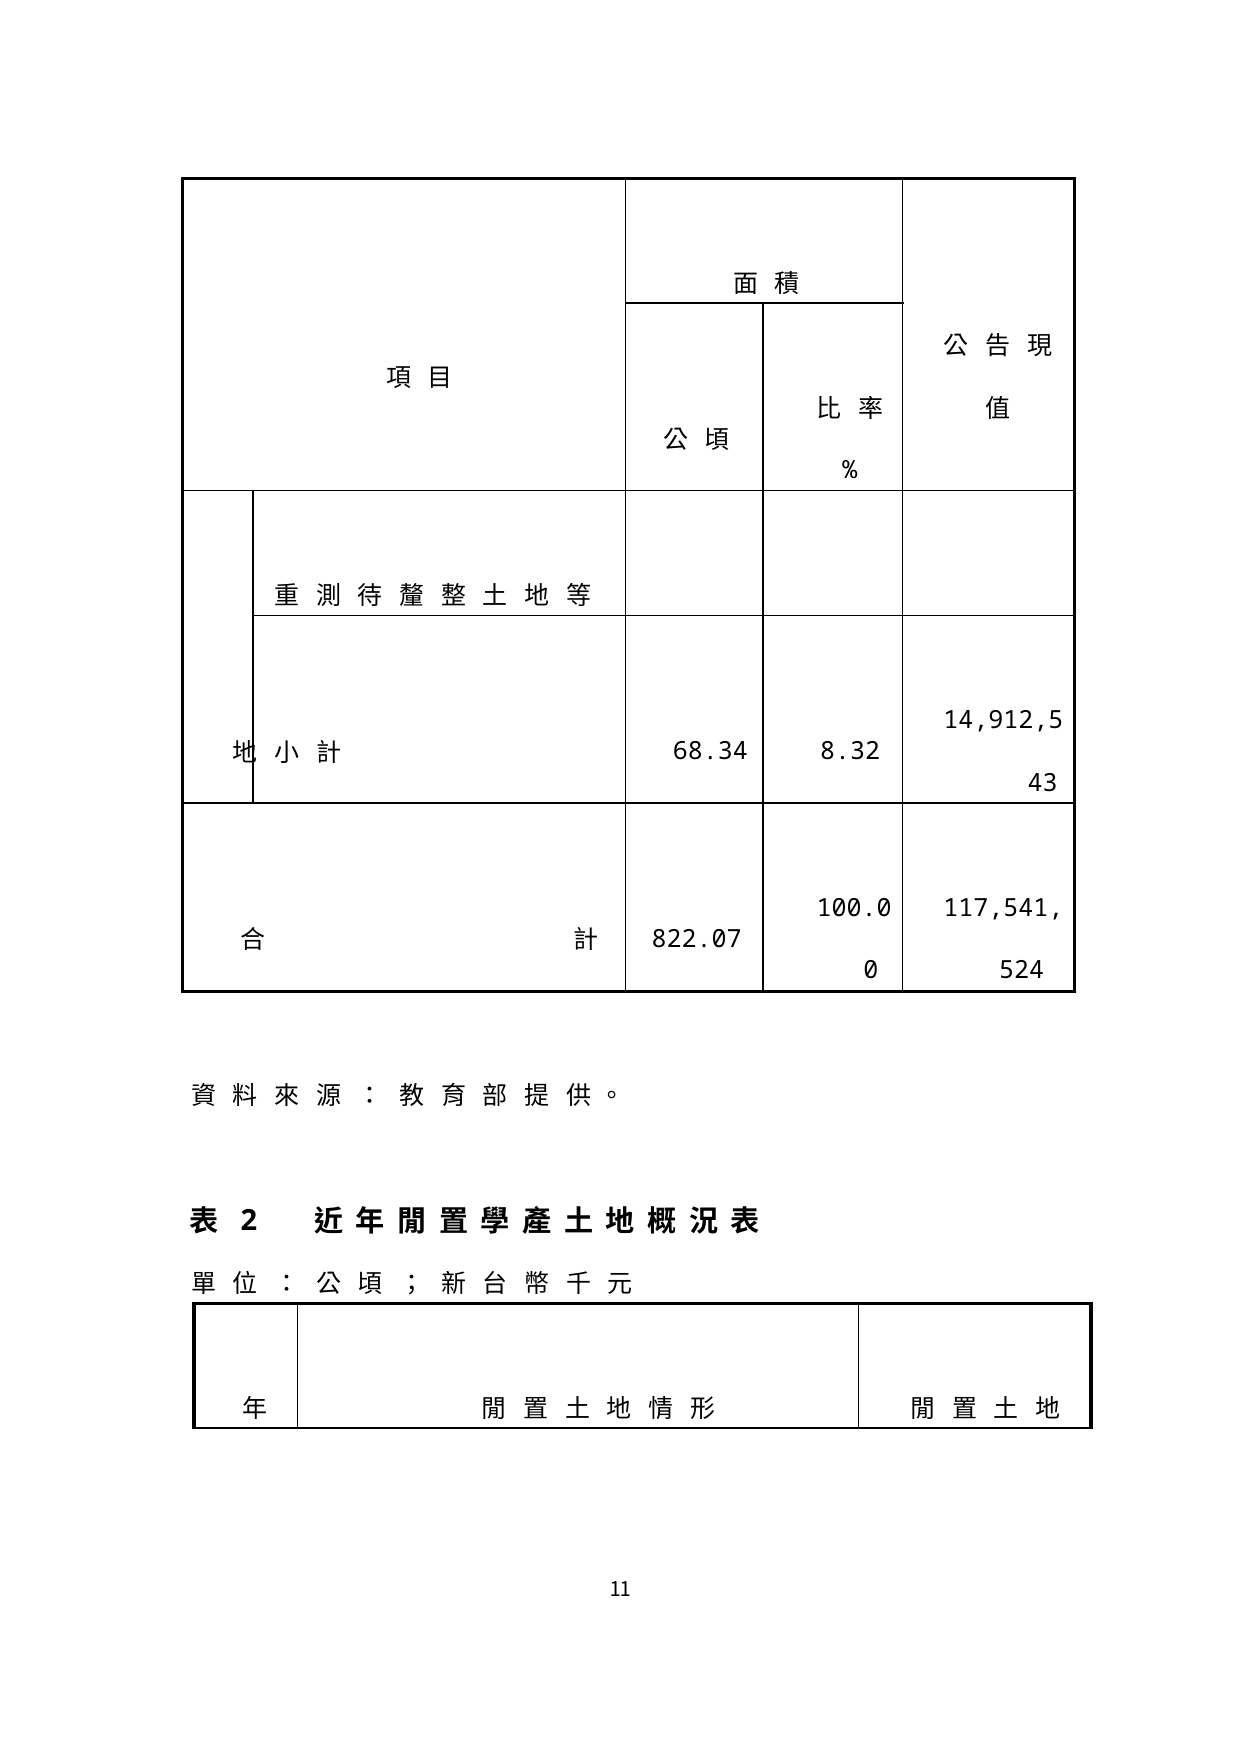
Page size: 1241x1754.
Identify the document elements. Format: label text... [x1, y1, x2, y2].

table_cell [764, 491, 902, 615]
table_header 公告現值 [903, 180, 1073, 490]
table_cell 比率% [764, 304, 902, 490]
table_cell [903, 491, 1073, 615]
table_cell 8.32 [764, 616, 902, 802]
table_cell 822.07 [626, 804, 762, 990]
table_cell 其餘無法利用土地 [184, 491, 252, 802]
table_cell [626, 491, 762, 615]
table_cell 68.34 [626, 616, 762, 802]
table_cell 經界、現況不明或重測待釐整土地等 [254, 491, 625, 615]
table_cell 公頃 [626, 304, 762, 490]
table_cell 14,912,543 [903, 616, 1073, 802]
table_header 年 [196, 1305, 297, 1427]
table_cell 100.00 [764, 804, 902, 990]
table_cell 117,541,524 [903, 804, 1073, 990]
table_header 項目 [184, 180, 625, 490]
text 資料來源：教育部提供。 [183, 1052, 1058, 1115]
table_cell 合 計 [184, 804, 625, 990]
table_header 閒置土地情形 [298, 1305, 858, 1427]
table_cell 小計 [254, 616, 625, 802]
table_header 閒置土地 [859, 1305, 1089, 1427]
table_header 面積 [626, 180, 902, 302]
text 表2 近年閒置學產土地概況表 單位：公頃；新台幣千元 [183, 1177, 1058, 1302]
